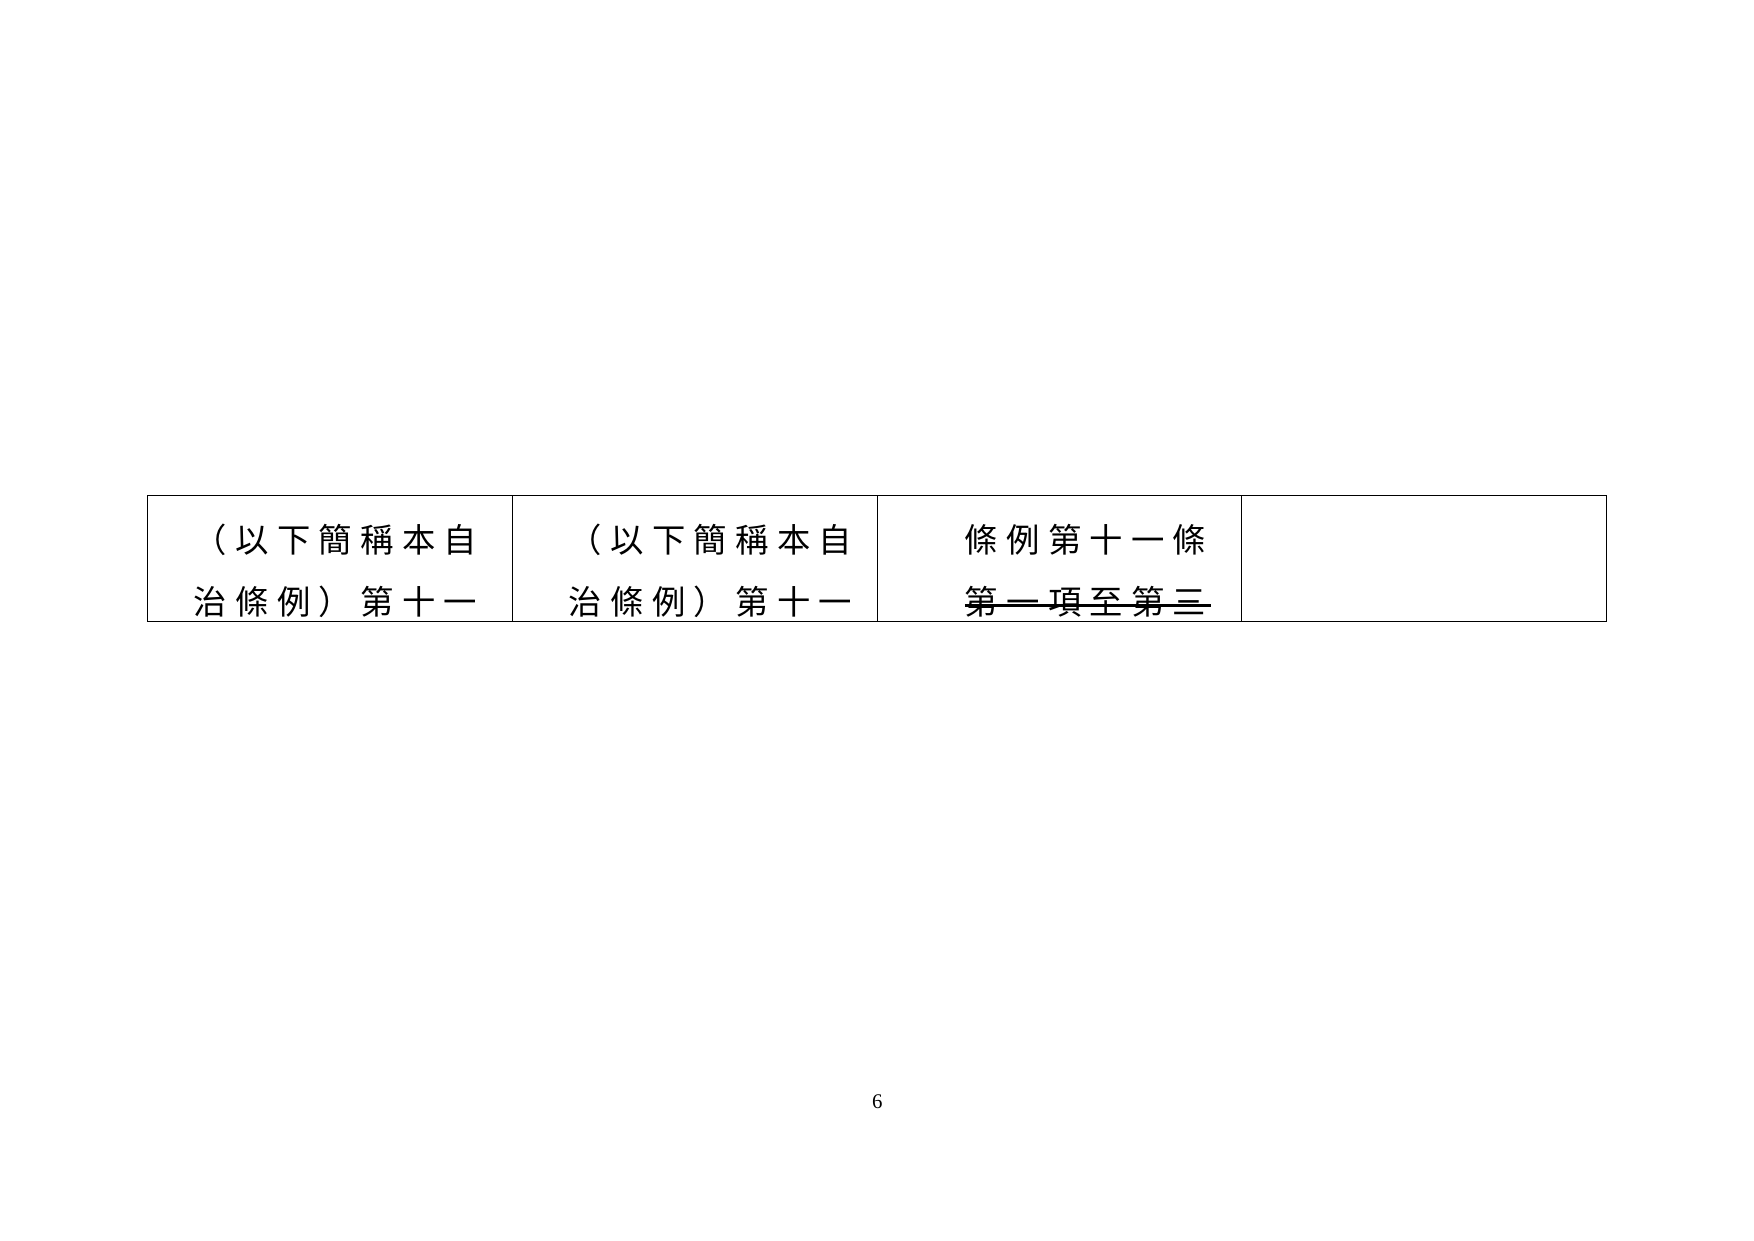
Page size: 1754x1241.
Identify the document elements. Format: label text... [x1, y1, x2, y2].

table_cell 條例第十一條第一項至第三 [878, 496, 1241, 621]
table_cell （以下簡稱本自治條例）第十一 [148, 496, 512, 621]
table_cell [1242, 496, 1606, 621]
table_cell （以下簡稱本自治條例）第十一 [513, 496, 877, 621]
